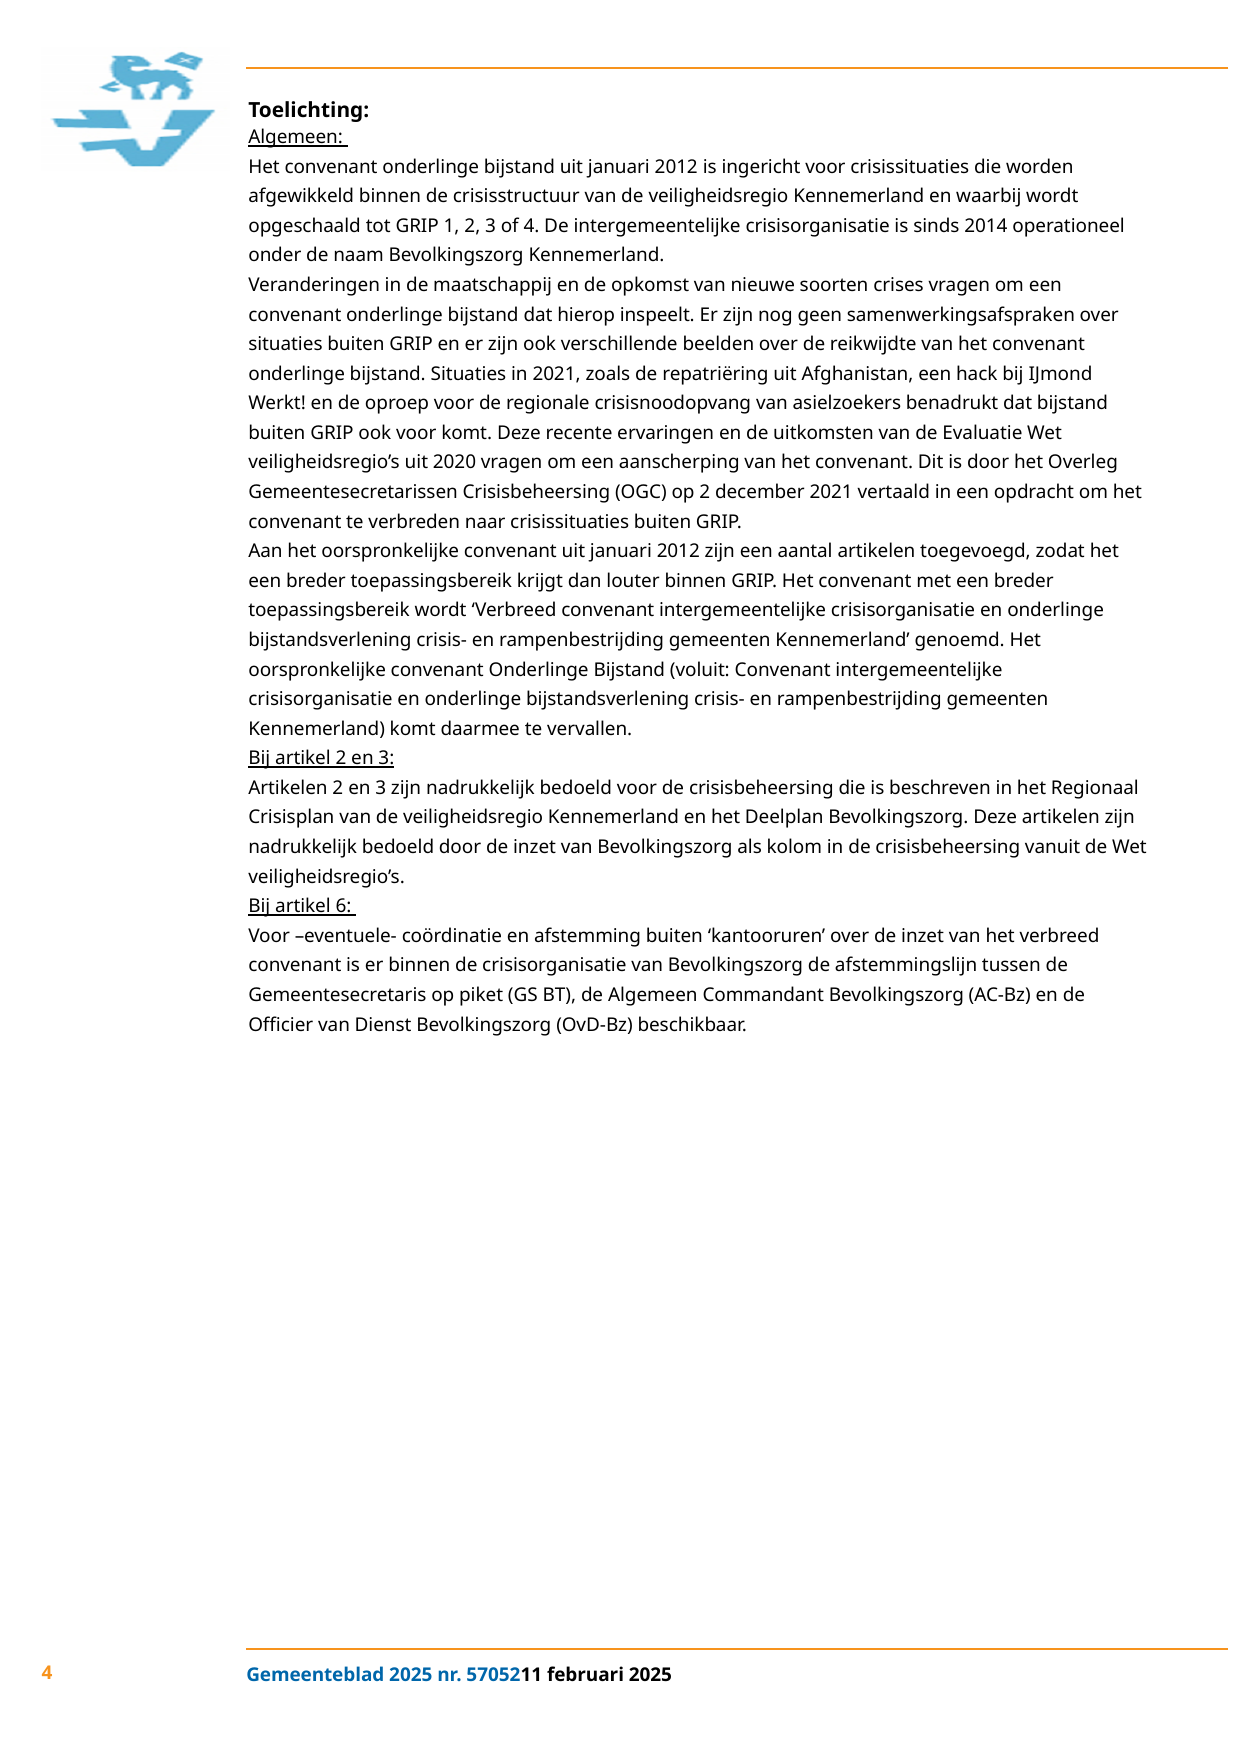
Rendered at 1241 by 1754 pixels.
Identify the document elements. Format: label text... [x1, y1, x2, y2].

text Toelichting: [248, 95, 1152, 123]
text Veranderingen in de maatschappij en de opkomst van nieuwe soorten crises vragen om een convenant onderlinge bijstand dat hierop inspeelt. Er zijn nog geen samenwerkingsafspraken over situaties buiten GRIP en er zijn ook verschillende beelden over de reikwijdte van het convenant onderlinge bijstand. Situaties in 2021, zoals de repatriëring uit Afghanistan, een hack bij IJmond Werkt! en de oproep voor de regionale crisisnoodopvang van asielzoekers benadrukt dat bijstand buiten GRIP ook voor komt. Deze recente ervaringen en de uitkomsten van de Evaluatie Wet veiligheidsregio’s uit 2020 vragen om een aanscherping van het convenant. Dit is door het Overleg Gemeentesecretarissen Crisisbeheersing (OGC) op 2 december 2021 vertaald in een opdracht om het convenant te verbreden naar crisissituaties buiten GRIP. [248, 271, 1152, 534]
text Voor –eventuele- coördinatie en afstemming buiten ‘kantooruren’ over de inzet van het verbreed convenant is er binnen de crisisorganisatie van Bevolkingszorg de afstemmingslijn tussen de Gemeentesecretaris op piket (GS BT), de Algemeen Commandant Bevolkingszorg (AC-Bz) en de Officier van Dienst Bevolkingszorg (OvD-Bz) beschikbaar. [248, 922, 1152, 1037]
text Het convenant onderlinge bijstand uit januari 2012 is ingericht voor crisissituaties die worden afgewikkeld binnen de crisisstructuur van de veiligheidsregio Kennemerland en waarbij wordt opgeschaald tot GRIP 1, 2, 3 of 4. De intergemeentelijke crisisorganisatie is sinds 2014 operationeel onder de naam Bevolkingszorg Kennemerland. [248, 153, 1152, 267]
text Artikelen 2 en 3 zijn nadrukkelijk bedoeld voor de crisisbeheersing die is beschreven in het Regionaal Crisisplan van de veiligheidsregio Kennemerland en het Deelplan Bevolkingszorg. Deze artikelen zijn nadrukkelijk bedoeld door de inzet van Bevolkingszorg als kolom in de crisisbeheersing vanuit de Wet veiligheidsregio’s. [248, 774, 1152, 889]
text Aan het oorspronkelijke convenant uit januari 2012 zijn een aantal artikelen toegevoegd, zodat het een breder toepassingsbereik krijgt dan louter binnen GRIP. Het convenant met een breder toepassingsbereik wordt ‘Verbreed convenant intergemeentelijke crisisorganisatie en onderlinge bijstandsverlening crisis- en rampenbestrijding gemeenten Kennemerland’ genoemd. Het oorspronkelijke convenant Onderlinge Bijstand (voluit: Convenant intergemeentelijke crisisorganisatie en onderlinge bijstandsverlening crisis- en rampenbestrijding gemeenten Kennemerland) komt daarmee te vervallen. [248, 537, 1152, 741]
text Bij artikel 6: [248, 892, 1152, 918]
text Bij artikel 2 en 3: [248, 744, 1152, 770]
picture [41, 47, 231, 172]
text Algemeen: [248, 123, 1152, 149]
